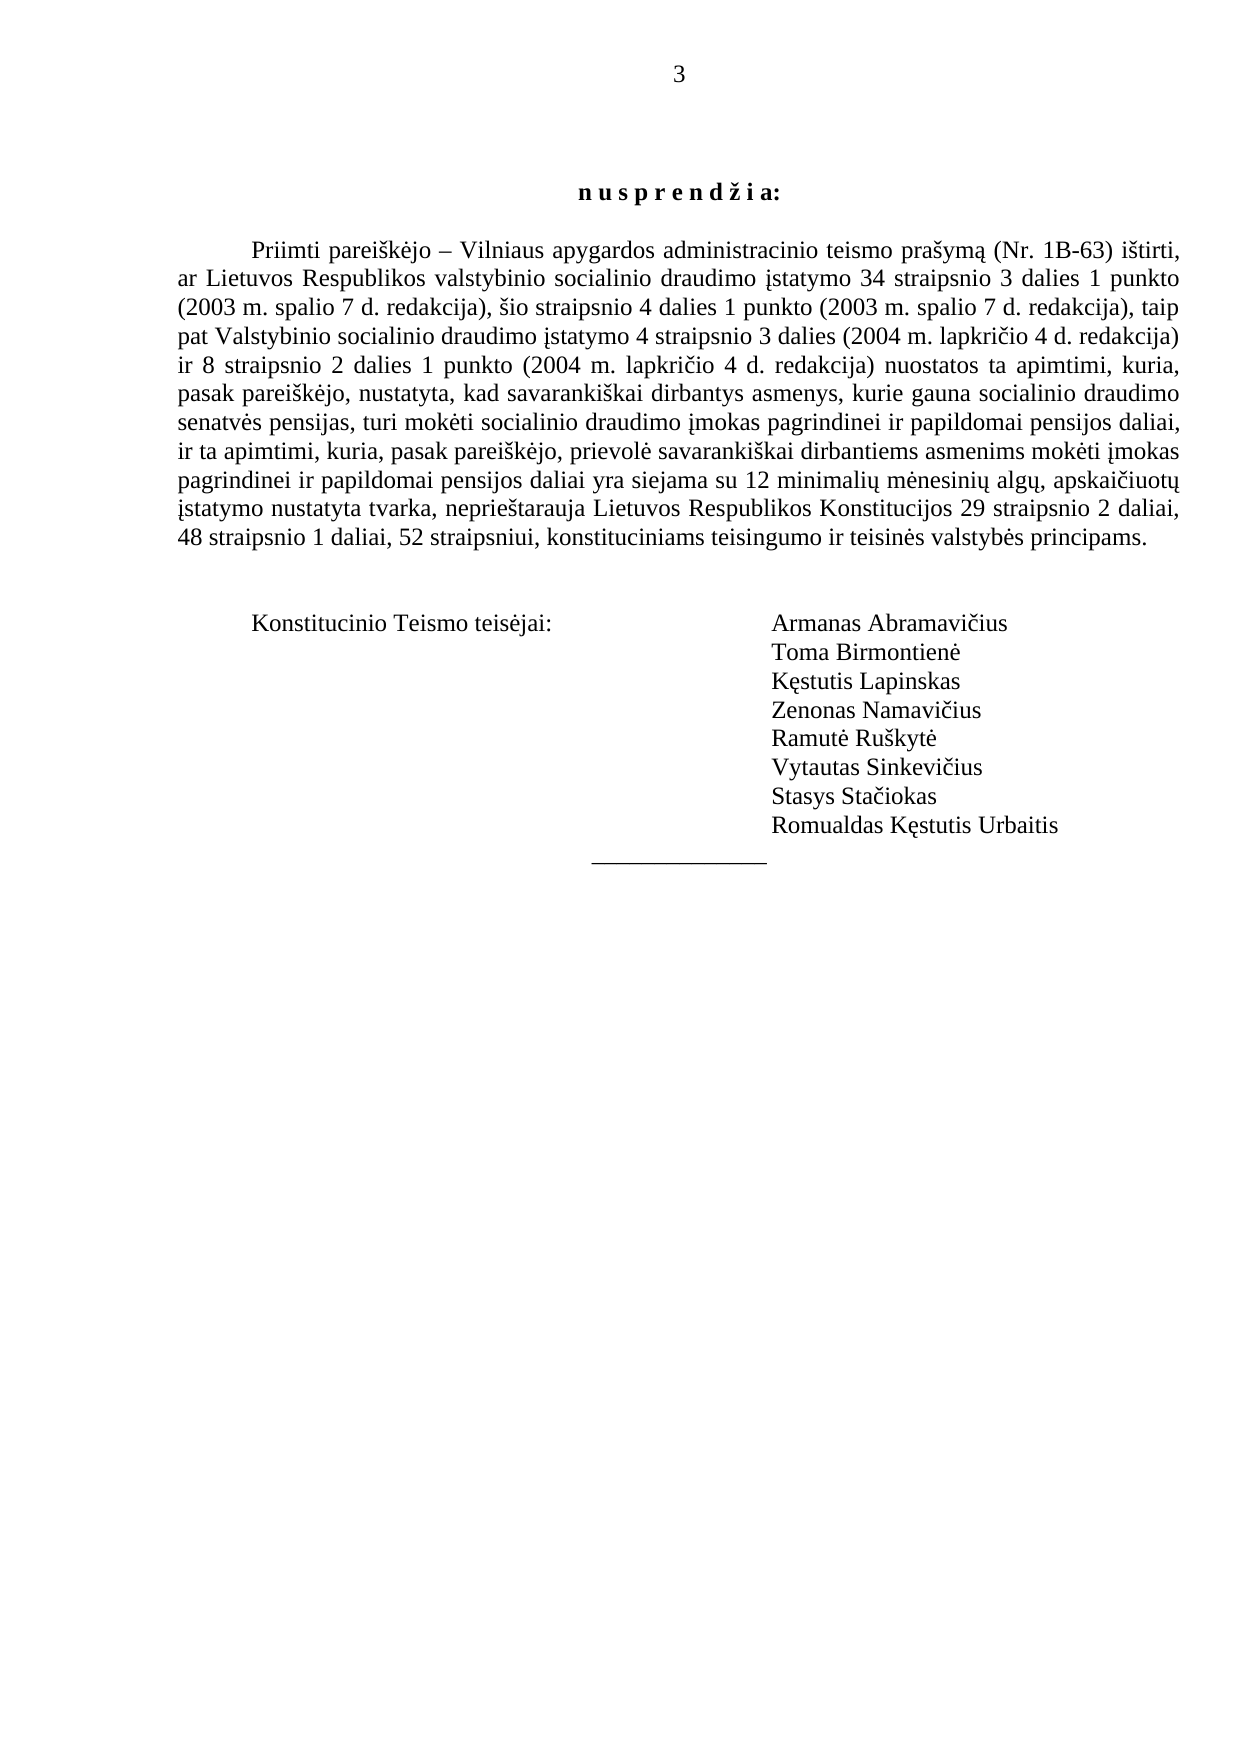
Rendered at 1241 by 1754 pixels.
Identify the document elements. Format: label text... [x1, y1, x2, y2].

text Kęstutis Lapinskas [652, 666, 1181, 695]
text Stasys Stačiokas [652, 781, 1181, 810]
text Toma Birmontienė [652, 637, 1181, 666]
text Romualdas Kęstutis Urbaitis [652, 810, 1181, 838]
text nusprendžia: [177, 177, 1181, 206]
text Vytautas Sinkevičius [652, 752, 1181, 781]
text ______________ [177, 838, 1181, 867]
text Zenonas Namavičius [652, 695, 1181, 723]
text Konstitucinio Teismo teisėjai: Armanas Abramavičius [177, 608, 1181, 637]
text Ramutė Ruškytė [652, 723, 1181, 752]
text Priimti pareiškėjo – Vilniaus apygardos administracinio teismo prašymą (Nr. 1B-63) ištirti, ar Lietuvos Respublikos valstybinio socialinio draudimo įstatymo 34 straipsnio 3 dalies 1 punkto (2003 m. spalio 7 d. redakcija), šio straipsnio 4 dalies 1 punkto (2003 m. spalio 7 d. redakcija), taip pat Valstybinio socialinio draudimo įstatymo 4 straipsnio 3 dalies (2004 m. lapkričio 4 d. redakcija) ir 8 straipsnio 2 dalies 1 punkto (2004 m. lapkričio 4 d. redakcija) nuostatos ta apimtimi, kuria, pasak pareiškėjo, nustatyta, kad savarankiškai dirbantys asmenys, kurie gauna socialinio draudimo senatvės pensijas, turi mokėti socialinio draudimo įmokas pagrindinei ir papildomai pensijos daliai, ir ta apimtimi, kuria, pasak pareiškėjo, prievolė savarankiškai dirbantiems asmenims mokėti įmokas pagrindinei ir papildomai pensijos daliai yra siejama su 12 minimalių mėnesinių algų, apskaičiuotų įstatymo nustatyta tvarka, neprieštarauja Lietuvos Respublikos Konstitucijos 29 straipsnio 2 daliai, 48 straipsnio 1 daliai, 52 straipsniui, konstituciniams teisingumo ir teisinės valstybės principams. [177, 235, 1181, 551]
